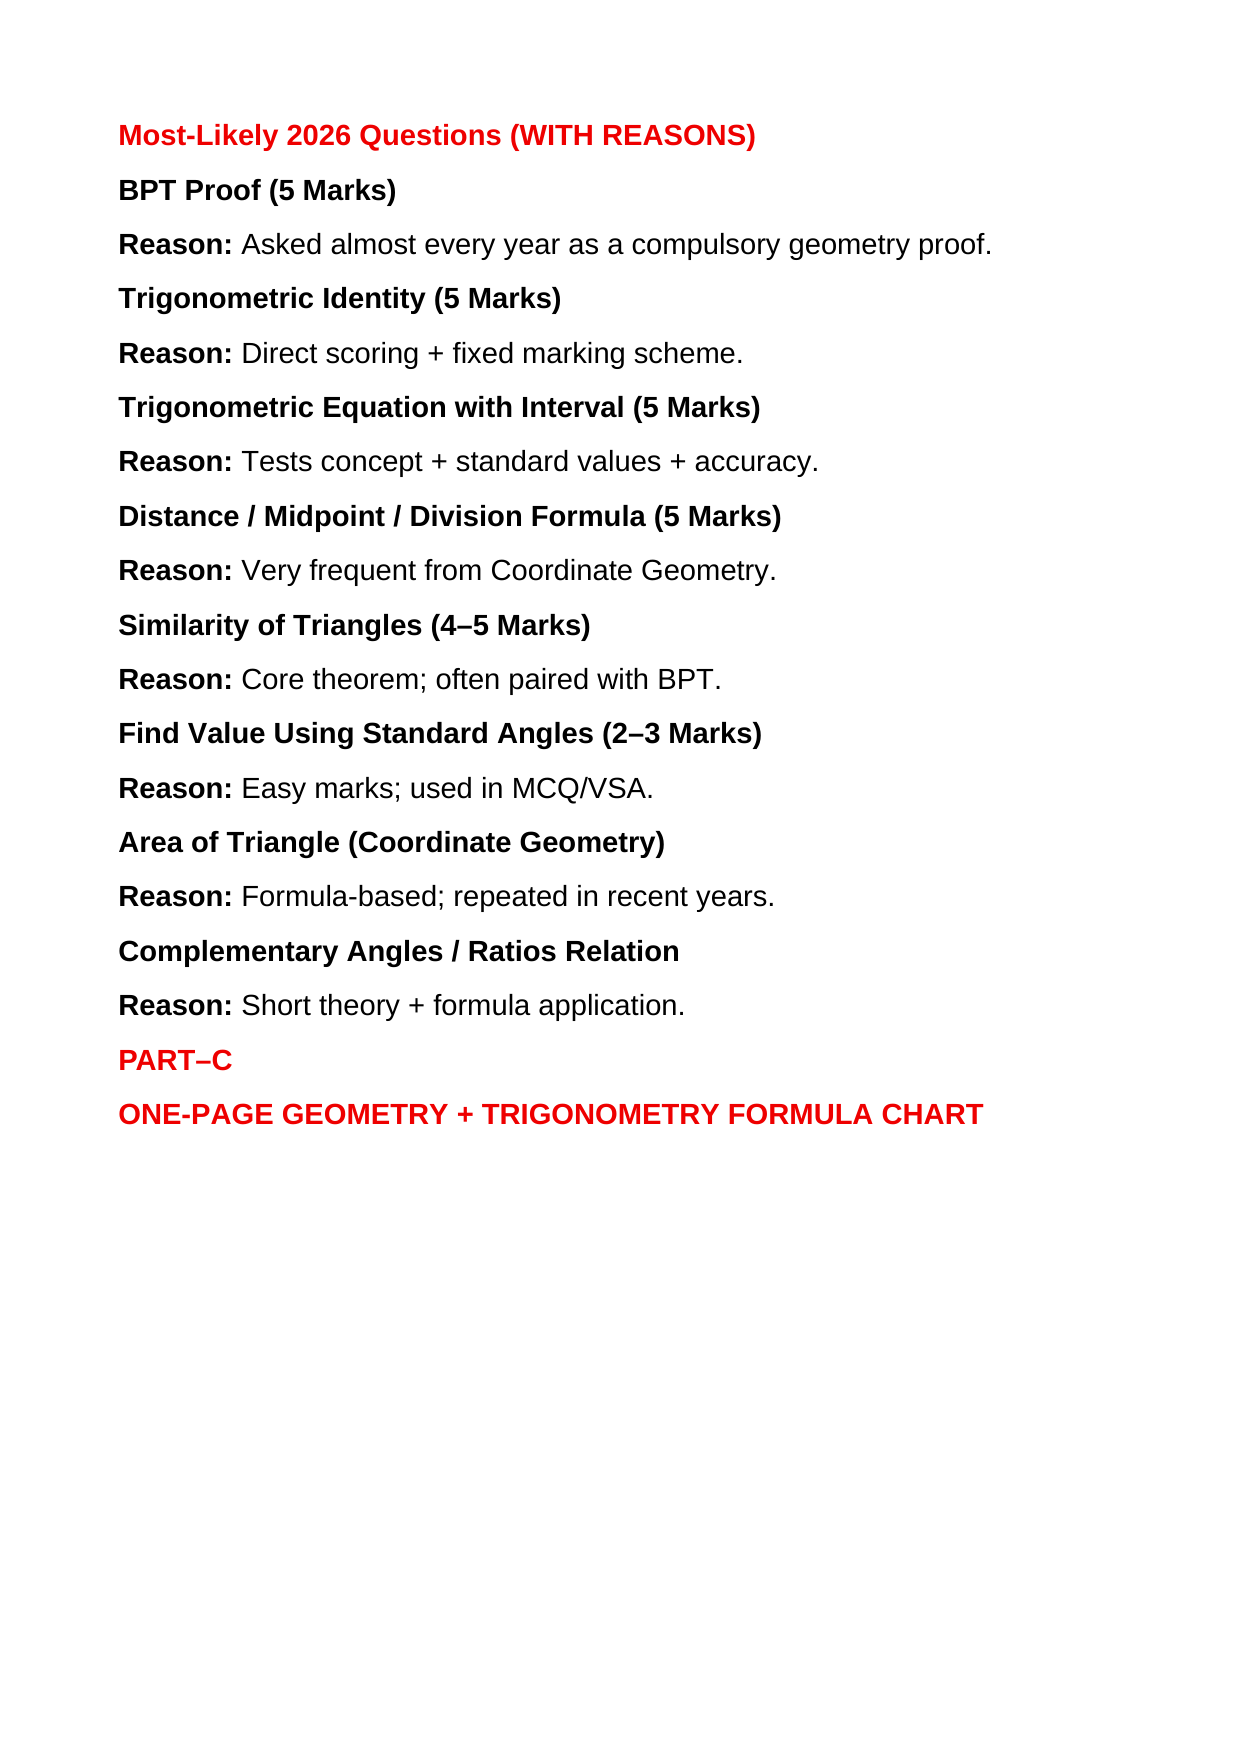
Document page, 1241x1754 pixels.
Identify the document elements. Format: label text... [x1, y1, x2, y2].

text Reason: Short theory + formula application. [118, 988, 1122, 1022]
text Reason: Tests concept + standard values + accuracy. [118, 444, 1122, 478]
text Reason: Asked almost every year as a compulsory geometry proof. [118, 227, 1122, 260]
text Reason: Formula-based; repeated in recent years. [118, 879, 1122, 913]
text Reason: Easy marks; used in MCQ/VSA. [118, 771, 1122, 804]
text Reason: Direct scoring + fixed marking scheme. [118, 336, 1122, 369]
subtitle Complementary Angles / Ratios Relation [118, 934, 1122, 967]
subtitle Distance / Midpoint / Division Formula (5 Marks) [118, 499, 1122, 532]
subtitle BPT Proof (5 Marks) [118, 172, 1122, 206]
subtitle Trigonometric Identity (5 Marks) [118, 281, 1122, 315]
subtitle Find Value Using Standard Angles (2–3 Marks) [118, 716, 1122, 750]
subtitle Area of Triangle (Coordinate Geometry) [118, 825, 1122, 858]
subtitle Trigonometric Equation with Interval (5 Marks) [118, 390, 1122, 423]
subtitle Similarity of Triangles (4–5 Marks) [118, 607, 1122, 641]
text Reason: Very frequent from Coordinate Geometry. [118, 553, 1122, 587]
subtitle ONE-PAGE GEOMETRY + TRIGONOMETRY FORMULA CHART [118, 1097, 1122, 1130]
subtitle PART–C [118, 1042, 1122, 1076]
text Reason: Core theorem; often paired with BPT. [118, 662, 1122, 695]
subtitle Most-Likely 2026 Questions (WITH REASONS) [118, 118, 1122, 152]
